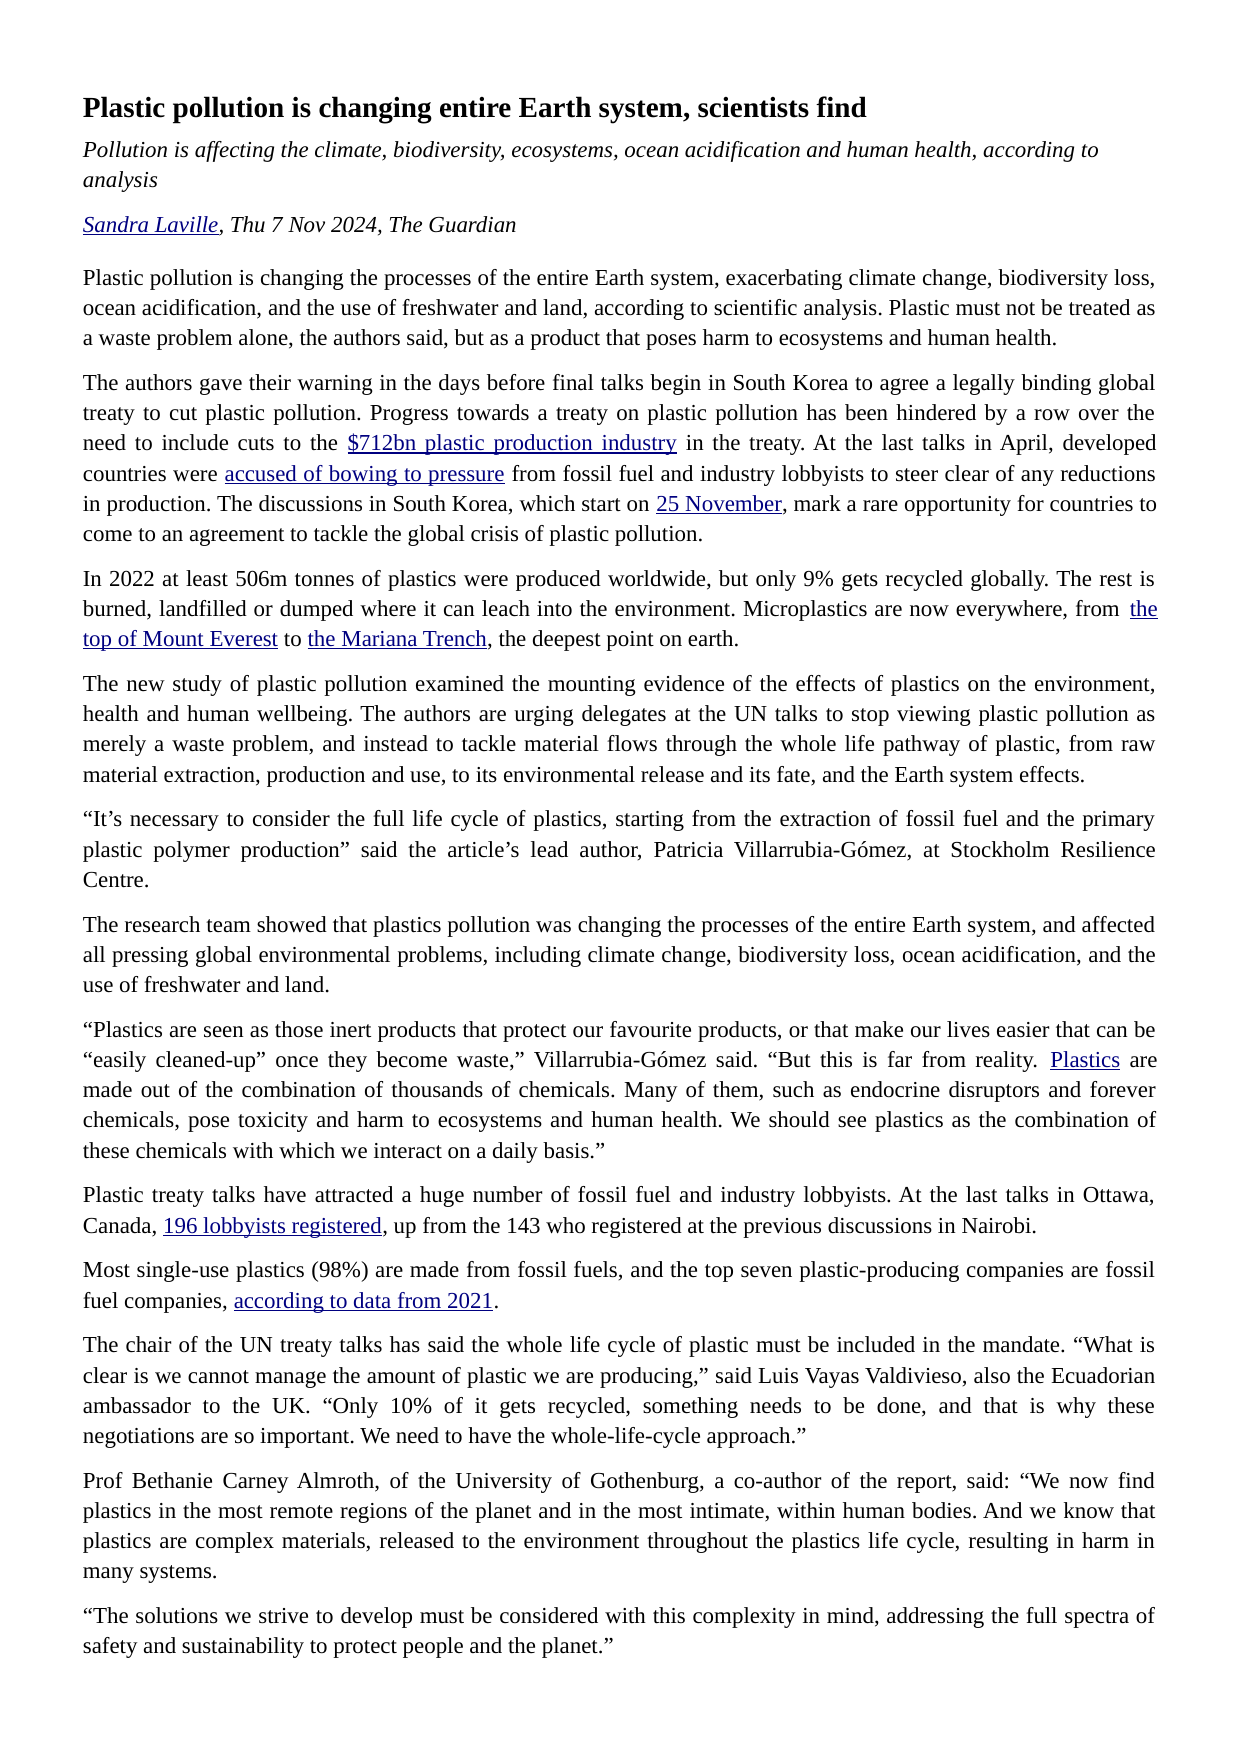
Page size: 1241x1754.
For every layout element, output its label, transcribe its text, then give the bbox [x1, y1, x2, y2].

subtitle Plastic pollution is changing entire Earth system, scientists find [83, 90, 1157, 123]
text Plastic pollution is changing the processes of the entire Earth system, exacerbating climate change, biodiversity loss, ocean acidification, and the use of freshwater and land, according to scientific analysis. Plastic must not be treated as a waste problem alone, the authors said, but as a product that poses harm to ecosystems and human health. [83, 264, 1157, 351]
text Plastic treaty talks have attracted a huge number of fossil fuel and industry lobbyists. At the last talks in Ottawa, Canada, 196 lobbyists registered, up from the 143 who registered at the previous discussions in Nairobi. [83, 1181, 1157, 1238]
text Most single-use plastics (98%) are made from fossil fuels, and the top seven plastic-producing companies are fossil fuel companies, according to data from 2021. [83, 1256, 1157, 1313]
text Prof Bethanie Carney Almroth, of the University of Gothenburg, a co-author of the report, said: “We now find plastics in the most remote regions of the planet and in the most intimate, within human bodies. And we know that plastics are complex materials, released to the environment throughout the plastics life cycle, resulting in harm in many systems. [83, 1467, 1157, 1584]
text “It’s necessary to consider the full life cycle of plastics, starting from the extraction of fossil fuel and the primary plastic polymer production” said the article’s lead author, Patricia Villarrubia-Gómez, at Stockholm Resilience Centre. [83, 805, 1157, 892]
text “The solutions we strive to develop must be considered with this complexity in mind, addressing the full spectra of safety and sustainability to protect people and the planet.” [83, 1602, 1157, 1659]
text The authors gave their warning in the days before final talks begin in South Korea to agree a legally binding global treaty to cut plastic pollution. Progress towards a treaty on plastic pollution has been hindered by a row over the need to include cuts to the $712bn plastic production industry in the treaty. At the last talks in April, developed countries were accused of bowing to pressure from fossil fuel and industry lobbyists to steer clear of any reductions in production. The discussions in South Korea, which start on 25 November, mark a rare opportunity for countries to come to an agreement to tackle the global crisis of plastic pollution. [83, 369, 1157, 546]
text In 2022 at least 506m tonnes of plastics were produced worldwide, but only 9% gets recycled globally. The rest is burned, landfilled or dumped where it can leach into the environment. Microplastics are now everywhere, from the top of Mount Everest to the Mariana Trench, the deepest point on earth. [83, 565, 1157, 652]
text The new study of plastic pollution examined the mounting evidence of the effects of plastics on the environment, health and human wellbeing. The authors are urging delegates at the UN talks to stop viewing plastic pollution as merely a waste problem, and instead to tackle material flows through the whole life pathway of plastic, from raw material extraction, production and use, to its environmental release and its fate, and the Earth system effects. [83, 670, 1157, 787]
text The research team showed that plastics pollution was changing the processes of the entire Earth system, and affected all pressing global environmental problems, including climate change, biodiversity loss, ocean acidification, and the use of freshwater and land. [83, 911, 1157, 997]
text Sandra Laville, Thu 7 Nov 2024, The Guardian [83, 211, 1157, 237]
text Pollution is affecting the climate, biodiversity, ecosystems, ocean acidification and human health, according to analysis [83, 136, 1157, 193]
text The chair of the UN treaty talks has said the whole life cycle of plastic must be included in the mandate. “What is clear is we cannot manage the amount of plastic we are producing,” said Luis Vayas Valdivieso, also the Ecuadorian ambassador to the UK. “Only 10% of it gets recycled, something needs to be done, and that is why these negotiations are so important. We need to have the whole-life-cycle approach.” [83, 1331, 1157, 1448]
text “Plastics are seen as those inert products that protect our favourite products, or that make our lives easier that can be “easily cleaned-up” once they become waste,” Villarrubia-Gómez said. “But this is far from reality. Plastics are made out of the combination of thousands of chemicals. Many of them, such as endocrine disruptors and forever chemicals, pose toxicity and harm to ecosystems and human health. We should see plastics as the combination of these chemicals with which we interact on a daily basis.” [83, 1016, 1157, 1163]
